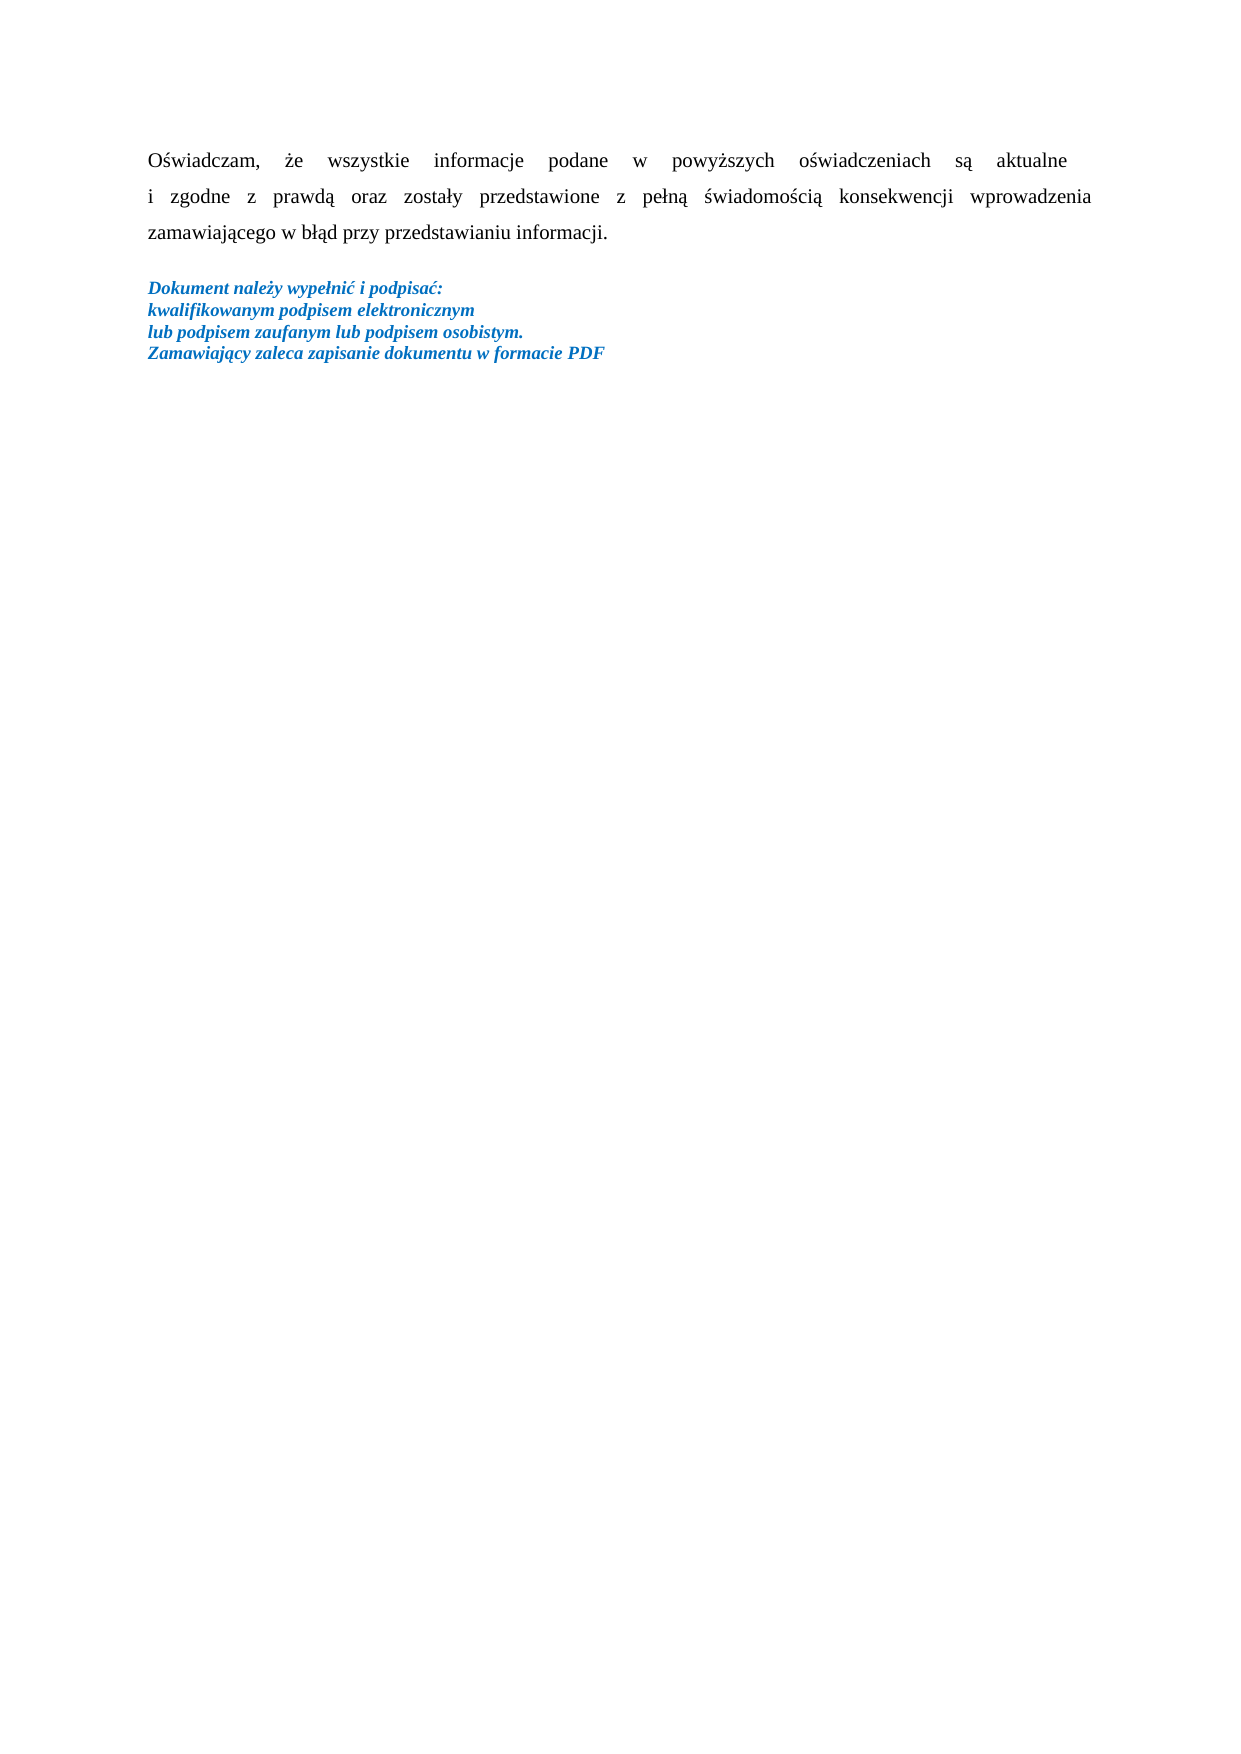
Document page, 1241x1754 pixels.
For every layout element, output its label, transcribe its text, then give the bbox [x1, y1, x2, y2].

text Zamawiający zaleca zapisanie dokumentu w formacie PDF [148, 342, 1039, 364]
text lub podpisem zaufanym lub podpisem osobistym. [148, 321, 1039, 342]
text Oświadczam, że wszystkie informacje podane w powyższych oświadczeniach są aktualne i zgodne z prawdą oraz zostały przedstawione z pełną świadomością konsekwencji wprowadzenia zamawiającego w błąd przy przedstawianiu informacji. [148, 148, 1093, 244]
text Dokument należy wypełnić i podpisać: kwalifikowanym podpisem elektronicznym [148, 277, 1039, 320]
